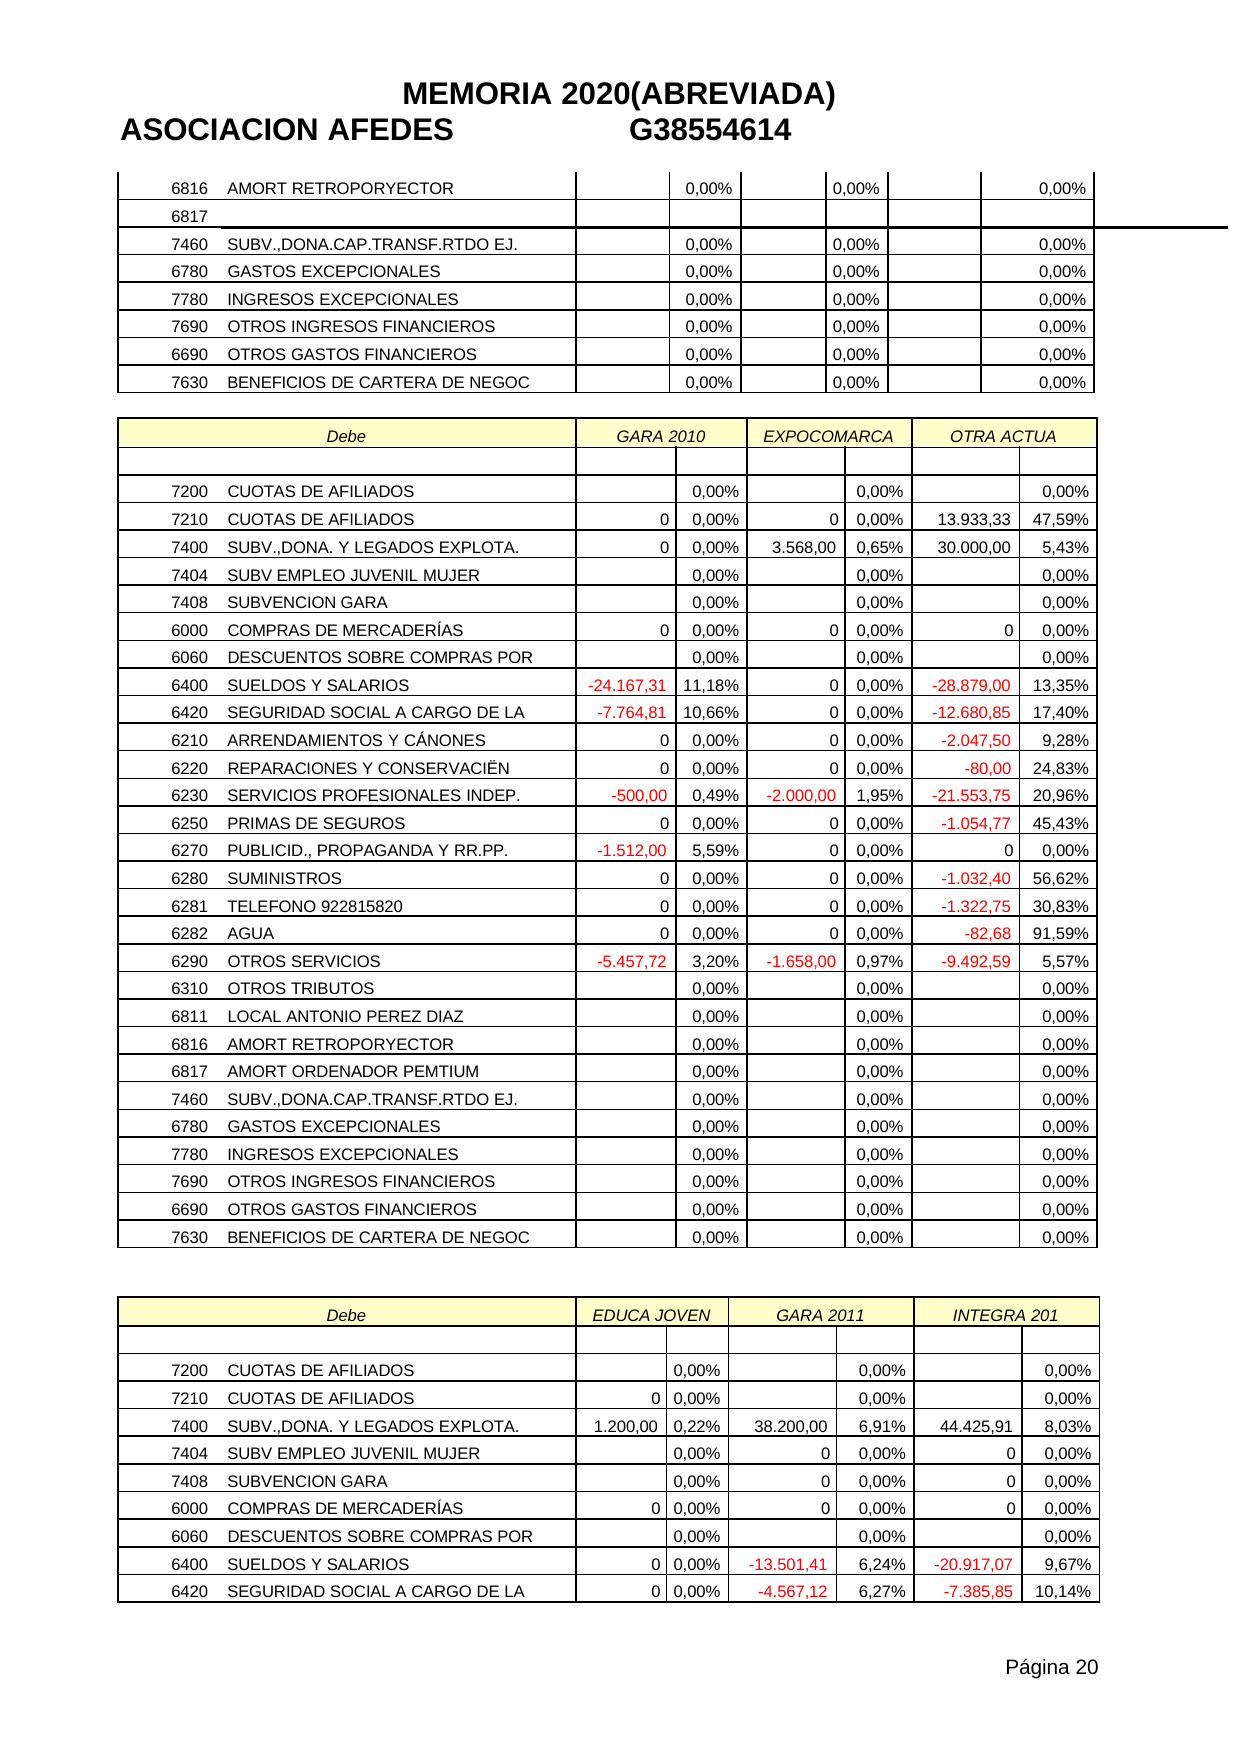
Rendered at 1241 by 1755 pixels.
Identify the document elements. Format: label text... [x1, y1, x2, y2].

table_cell 0,00% [677, 641, 746, 667]
table_cell [913, 1000, 1019, 1026]
table_cell 0,00% [1020, 1193, 1096, 1219]
table_header AMORT RETROPORYECTOR [218, 172, 575, 198]
table_cell CUOTAS DE AFILIADOS [218, 1382, 575, 1408]
table_cell [729, 1327, 836, 1353]
table_cell 0 [748, 889, 844, 915]
table_cell [913, 1193, 1019, 1219]
table_cell [742, 366, 825, 392]
table_cell OTROS GASTOS FINANCIEROS [218, 338, 575, 364]
table_cell 0,00% [670, 338, 740, 364]
table_cell 7200 [119, 1354, 218, 1380]
table_cell 3,20% [677, 945, 746, 971]
table_cell [748, 1110, 844, 1136]
table_cell 0 [577, 1382, 666, 1408]
table_cell 0,00% [1023, 1492, 1099, 1518]
table_cell 0,00% [846, 1082, 911, 1108]
table_cell 7400 [119, 531, 218, 557]
table_cell COMPRAS DE MERCADERÍAS [218, 613, 575, 639]
table_cell 0,00% [827, 338, 887, 364]
table_cell [748, 972, 844, 998]
table_cell SUELDOS Y SALARIOS [218, 1548, 575, 1573]
table_cell 6,91% [837, 1409, 913, 1435]
table_cell [748, 1138, 844, 1164]
table_cell [577, 255, 669, 281]
table_header EXPOCOMARCA [748, 419, 911, 446]
table_cell 0,00% [677, 972, 746, 998]
table_cell [837, 1327, 913, 1353]
table_cell 0,00% [677, 1193, 746, 1219]
table_cell 6060 [119, 641, 218, 667]
table_cell 0,00% [1023, 1465, 1099, 1491]
table_cell PUBLICID., PROPAGANDA Y RR.PP. [218, 834, 575, 860]
table_cell 0,00% [846, 476, 911, 501]
table_cell 8,03% [1023, 1409, 1099, 1435]
table_cell [577, 229, 669, 254]
table_cell 0 [577, 862, 675, 888]
table_cell REPARACIONES Y CONSERVACIËN [218, 751, 575, 777]
table_cell 0 [577, 1548, 666, 1573]
table_cell 6060 [119, 1520, 218, 1546]
table_header Debe [119, 419, 575, 446]
table_cell [577, 1437, 666, 1463]
table_cell 0 [748, 862, 844, 888]
table_cell 6,27% [837, 1575, 913, 1601]
table_cell 0,00% [677, 751, 746, 777]
table_header 0,00% [827, 172, 887, 198]
table_cell 0,00% [677, 503, 746, 529]
table_cell 0,00% [667, 1465, 728, 1491]
table_cell 0,00% [1020, 586, 1096, 612]
table_cell 0 [577, 1575, 666, 1601]
table_cell 56,62% [1020, 862, 1096, 888]
table_cell [748, 1221, 844, 1247]
table_cell 0,00% [677, 807, 746, 832]
table_cell [913, 972, 1019, 998]
table_cell SUELDOS Y SALARIOS [218, 669, 575, 694]
table_cell 0,00% [677, 862, 746, 888]
table_cell -20.917,07 [915, 1548, 1021, 1573]
table_cell 20,96% [1020, 779, 1096, 805]
table_cell 0,00% [1020, 1000, 1096, 1026]
table_cell 0,00% [1020, 558, 1096, 584]
table_cell 0 [748, 834, 844, 860]
table_cell 0,00% [846, 972, 911, 998]
table_cell 0,00% [846, 1110, 911, 1136]
table_cell INGRESOS EXCEPCIONALES [218, 1138, 575, 1164]
table_cell 0,22% [667, 1409, 728, 1435]
table_cell 5,57% [1020, 945, 1096, 971]
table_header EDUCA JOVEN [577, 1298, 728, 1325]
table_cell [748, 448, 844, 474]
table_cell 0 [577, 917, 675, 943]
table_cell 0 [915, 1465, 1021, 1491]
table_cell 0,00% [677, 1221, 746, 1247]
table_cell [846, 448, 911, 474]
table_cell [577, 1520, 666, 1546]
table_cell 0 [748, 669, 844, 694]
table_cell [889, 366, 980, 392]
table_cell SEGURIDAD SOCIAL A CARGO DE LA [218, 696, 575, 722]
table_cell SUBV.,DONA.CAP.TRANSF.RTDO EJ. [218, 228, 575, 254]
table_cell 0,00% [837, 1492, 913, 1518]
table_cell [748, 641, 844, 667]
table_cell 0,00% [846, 1027, 911, 1053]
table_cell [913, 1138, 1019, 1164]
table_cell 0,00% [846, 1193, 911, 1219]
table_cell 0 [577, 724, 675, 750]
table_cell [913, 1055, 1019, 1081]
table_cell -4.567,12 [729, 1575, 836, 1601]
table_cell 6690 [119, 1193, 218, 1219]
table_cell 13,35% [1020, 669, 1096, 694]
table_cell SUBV.,DONA.CAP.TRANSF.RTDO EJ. [218, 1082, 575, 1108]
table_cell 24,83% [1020, 751, 1096, 777]
table_cell [577, 1027, 675, 1053]
table_cell [742, 200, 825, 226]
table_cell 0,00% [1020, 1027, 1096, 1053]
table_cell 0 [748, 696, 844, 722]
table_cell 10,14% [1023, 1575, 1099, 1601]
table_cell 0 [913, 613, 1019, 639]
table_cell 6250 [119, 807, 218, 832]
table_cell 6310 [119, 972, 218, 998]
table_cell 0,00% [1020, 834, 1096, 860]
table_cell OTROS TRIBUTOS [218, 972, 575, 998]
table_cell OTROS GASTOS FINANCIEROS [218, 1193, 575, 1219]
table_cell CUOTAS DE AFILIADOS [218, 503, 575, 529]
table_cell [577, 1110, 675, 1136]
table_cell 0,00% [846, 669, 911, 694]
table_cell 0 [748, 807, 844, 832]
table_cell [677, 448, 746, 474]
table_cell 9,28% [1020, 724, 1096, 750]
table_cell [577, 1055, 675, 1081]
table_cell [577, 972, 675, 998]
table_cell [577, 1000, 675, 1026]
table_cell 0,00% [827, 366, 887, 392]
table_cell -82,68 [913, 917, 1019, 943]
table_cell 6230 [119, 779, 218, 805]
table_cell 6400 [119, 1548, 218, 1573]
table_cell SUBV.,DONA. Y LEGADOS EXPLOTA. [218, 531, 575, 557]
table_cell [729, 1520, 836, 1546]
table_cell GASTOS EXCEPCIONALES [218, 255, 575, 281]
table_cell 0,00% [827, 311, 887, 336]
table_cell 0 [748, 503, 844, 529]
table_cell 6420 [119, 1575, 218, 1601]
table_header INTEGRA 201 [915, 1298, 1099, 1325]
table_cell LOCAL ANTONIO PEREZ DIAZ [218, 1000, 575, 1026]
table_header [889, 172, 980, 198]
table_cell 0,00% [677, 889, 746, 915]
table_cell [577, 1327, 666, 1353]
table_cell -7.764,81 [577, 696, 675, 722]
table_cell [577, 641, 675, 667]
table_cell [748, 476, 844, 501]
table_cell 0,00% [1020, 1055, 1096, 1081]
table_cell [913, 641, 1019, 667]
table_cell 6817 [119, 1055, 218, 1081]
table_cell [577, 283, 669, 309]
table_cell BENEFICIOS DE CARTERA DE NEGOC [218, 1221, 575, 1247]
table_cell OTROS SERVICIOS [218, 945, 575, 971]
table_cell 0,00% [667, 1382, 728, 1408]
table_cell 6,24% [837, 1548, 913, 1573]
table_cell 10,66% [677, 696, 746, 722]
table_cell 0 [577, 751, 675, 777]
table_cell 0,00% [837, 1382, 913, 1408]
table_cell 0,00% [667, 1354, 728, 1380]
table_cell 44.425,91 [915, 1409, 1021, 1435]
table_cell 0,00% [677, 724, 746, 750]
table_header OTRA ACTUA [913, 419, 1096, 446]
table_cell -1.658,00 [748, 945, 844, 971]
table_cell -12.680,85 [913, 696, 1019, 722]
table_cell 0,00% [1020, 476, 1096, 501]
table_cell -80,00 [913, 751, 1019, 777]
table_cell 0,00% [670, 283, 740, 309]
table_cell [748, 1082, 844, 1108]
table_cell 0,00% [846, 1000, 911, 1026]
table_cell INGRESOS EXCEPCIONALES [218, 283, 575, 309]
table_header 0,00% [982, 172, 1093, 198]
table_cell 0,00% [1020, 972, 1096, 998]
table_cell 0,00% [982, 255, 1093, 281]
table_cell 7780 [119, 283, 218, 309]
table_cell -1.512,00 [577, 834, 675, 860]
table_cell SUMINISTROS [218, 862, 575, 888]
table_cell 0,97% [846, 945, 911, 971]
table_cell 0,00% [1023, 1520, 1099, 1546]
table_cell AMORT ORDENADOR PEMTIUM [218, 200, 575, 226]
table_cell 11,18% [677, 669, 746, 694]
table_cell [915, 1327, 1021, 1353]
table_cell -21.553,75 [913, 779, 1019, 805]
table_cell 7210 [119, 503, 218, 529]
table_cell [913, 586, 1019, 612]
table_cell [889, 283, 980, 309]
table_cell ARRENDAMIENTOS Y CÁNONES [218, 724, 575, 750]
table_cell 3.568,00 [748, 531, 844, 557]
table_cell [742, 255, 825, 281]
table_cell [913, 476, 1019, 501]
table_cell 0,00% [677, 917, 746, 943]
table_cell [119, 1327, 575, 1353]
table_header Debe [119, 1298, 575, 1325]
table_cell 0,00% [670, 200, 740, 226]
table_cell 0 [577, 807, 675, 832]
table_cell [577, 338, 669, 364]
table_cell 0,00% [846, 558, 911, 584]
table_cell -2.000,00 [748, 779, 844, 805]
table_cell 0,00% [677, 1082, 746, 1108]
table_cell [748, 1000, 844, 1026]
table_cell SUBVENCION GARA [218, 1465, 575, 1491]
table_cell 6290 [119, 945, 218, 971]
table_cell [915, 1520, 1021, 1546]
table_cell [577, 1465, 666, 1491]
table_cell 6210 [119, 724, 218, 750]
table_cell 0,65% [846, 531, 911, 557]
table_cell 7404 [119, 558, 218, 584]
table_cell 0 [729, 1492, 836, 1518]
table_cell 0,00% [982, 338, 1093, 364]
table_cell 6220 [119, 751, 218, 777]
table_cell 0,00% [1020, 1221, 1096, 1247]
table_cell [577, 200, 669, 226]
table_cell 0 [748, 613, 844, 639]
table_cell [577, 586, 675, 612]
table_cell 0,00% [667, 1437, 728, 1463]
table_cell 7408 [119, 1465, 218, 1491]
table_cell 0,00% [846, 751, 911, 777]
table_cell 7690 [119, 1165, 218, 1191]
table_cell SUBV EMPLEO JUVENIL MUJER [218, 558, 575, 584]
table_cell 0 [577, 531, 675, 557]
table_cell 0,00% [846, 1165, 911, 1191]
table_cell 0,00% [846, 696, 911, 722]
table_cell SEGURIDAD SOCIAL A CARGO DE LA [218, 1575, 575, 1601]
table_cell 6816 [119, 1027, 218, 1053]
table_cell 1.200,00 [577, 1409, 666, 1435]
table_cell 0 [913, 834, 1019, 860]
table_cell 6000 [119, 1492, 218, 1518]
table_cell 0,00% [846, 613, 911, 639]
table_cell [748, 1165, 844, 1191]
table_cell 13.933,33 [913, 503, 1019, 529]
table_cell 7400 [119, 1409, 218, 1435]
table_cell [577, 1082, 675, 1108]
table_cell [577, 1165, 675, 1191]
table_cell 0,00% [667, 1492, 728, 1518]
table_cell [748, 558, 844, 584]
table_cell 0,00% [846, 1138, 911, 1164]
table_cell -13.501,41 [729, 1548, 836, 1573]
table_cell 0,00% [982, 283, 1093, 309]
table_cell 6420 [119, 696, 218, 722]
table_cell CUOTAS DE AFILIADOS [218, 476, 575, 501]
table_cell 1,95% [846, 779, 911, 805]
table_cell 0,00% [846, 503, 911, 529]
table_cell [748, 1027, 844, 1053]
table_cell [915, 1354, 1021, 1380]
table_header GARA 2011 [729, 1298, 913, 1325]
table_cell 0 [748, 751, 844, 777]
table_cell 0,00% [982, 311, 1093, 336]
table_cell [729, 1382, 836, 1408]
table_cell 6270 [119, 834, 218, 860]
table_cell [742, 283, 825, 309]
table_cell 7200 [119, 476, 218, 501]
table_cell 0,00% [982, 200, 1093, 226]
table_cell 0,00% [1020, 1138, 1096, 1164]
table_cell [1020, 448, 1096, 474]
table_cell 7408 [119, 586, 218, 612]
table_cell SUBVENCION GARA [218, 586, 575, 612]
table_cell 0,00% [1020, 1110, 1096, 1136]
table_cell 6280 [119, 862, 218, 888]
table_cell [913, 1110, 1019, 1136]
table_cell 0,00% [1020, 641, 1096, 667]
table_cell [742, 311, 825, 336]
table_cell [913, 1165, 1019, 1191]
table_cell 0,00% [846, 834, 911, 860]
table_cell 0,00% [846, 641, 911, 667]
table_cell [119, 448, 575, 474]
table_cell 7460 [119, 1082, 218, 1108]
table_cell COMPRAS DE MERCADERÍAS [218, 1492, 575, 1518]
table_cell 0,00% [670, 311, 740, 336]
table_cell 0 [577, 503, 675, 529]
table_cell [913, 1082, 1019, 1108]
table_cell 0,00% [677, 531, 746, 557]
table_cell 0 [729, 1465, 836, 1491]
table_cell 6811 [119, 1000, 218, 1026]
table_cell 0,00% [1020, 1082, 1096, 1108]
table_cell SERVICIOS PROFESIONALES INDEP. [218, 779, 575, 805]
table_cell 0,00% [667, 1548, 728, 1573]
table_cell [913, 1221, 1019, 1247]
table_cell 0 [577, 1492, 666, 1518]
table_cell SUBV EMPLEO JUVENIL MUJER [218, 1437, 575, 1463]
table_cell [889, 229, 980, 254]
table_cell 0,00% [837, 1354, 913, 1380]
table_header [742, 172, 825, 198]
table_cell OTROS INGRESOS FINANCIEROS [218, 311, 575, 336]
table_cell 0 [915, 1437, 1021, 1463]
table_cell [577, 448, 675, 474]
table_cell 7210 [119, 1382, 218, 1408]
table_cell [889, 200, 980, 226]
table_cell 0,49% [677, 779, 746, 805]
table_cell [748, 1193, 844, 1219]
table_cell 30.000,00 [913, 531, 1019, 557]
table_cell 0,00% [677, 1110, 746, 1136]
table_cell 0,00% [846, 807, 911, 832]
table_cell 0,00% [846, 1055, 911, 1081]
table_cell [577, 476, 675, 501]
table_cell 0,00% [677, 1138, 746, 1164]
table_cell 5,59% [677, 834, 746, 860]
table_cell 7460 [119, 228, 218, 254]
table_cell 0,00% [677, 476, 746, 501]
table_cell 91,59% [1020, 917, 1096, 943]
table_cell [577, 1138, 675, 1164]
table_cell [577, 1221, 675, 1247]
table_cell 0,00% [846, 1221, 911, 1247]
table_cell GASTOS EXCEPCIONALES [218, 1110, 575, 1136]
table_cell 0 [577, 889, 675, 915]
table_cell 0 [915, 1492, 1021, 1518]
table_cell 0 [748, 724, 844, 750]
table_cell 0,00% [677, 1000, 746, 1026]
table_cell 45,43% [1020, 807, 1096, 832]
table_cell [889, 255, 980, 281]
table_cell 30,83% [1020, 889, 1096, 915]
table_cell -24.167,31 [577, 669, 675, 694]
table_cell 0,00% [670, 229, 740, 254]
table_cell [577, 558, 675, 584]
table_cell -9.492,59 [913, 945, 1019, 971]
table_cell 0,00% [677, 1027, 746, 1053]
table_cell [915, 1382, 1021, 1408]
table_cell 0,00% [837, 1465, 913, 1491]
table_cell -1.054,77 [913, 807, 1019, 832]
table_cell 0,00% [827, 255, 887, 281]
table_cell 0,00% [677, 558, 746, 584]
table_cell 0,00% [827, 229, 887, 254]
table_cell [913, 1027, 1019, 1053]
table_cell 0,00% [677, 586, 746, 612]
table_cell 6000 [119, 613, 218, 639]
table_cell [577, 1354, 666, 1380]
table_cell -1.322,75 [913, 889, 1019, 915]
table_cell AGUA [218, 917, 575, 943]
table_cell 7690 [119, 311, 218, 336]
table_header 0,00% [670, 172, 740, 198]
table_cell [913, 558, 1019, 584]
table_cell 38.200,00 [729, 1409, 836, 1435]
table_cell 6282 [119, 917, 218, 943]
table_cell 0,00% [1020, 1165, 1096, 1191]
table_cell -28.879,00 [913, 669, 1019, 694]
table_cell [742, 338, 825, 364]
table_cell 6780 [119, 1110, 218, 1136]
table_cell [889, 338, 980, 364]
table_cell [889, 311, 980, 336]
table_cell 9,67% [1023, 1548, 1099, 1573]
table_cell 0,00% [1023, 1354, 1099, 1380]
table_cell 0,00% [846, 917, 911, 943]
table_cell 6281 [119, 889, 218, 915]
table_cell SUBV.,DONA. Y LEGADOS EXPLOTA. [218, 1409, 575, 1435]
table_cell 0,00% [982, 229, 1093, 254]
table_cell 0,00% [837, 1520, 913, 1546]
table_cell 0,00% [670, 366, 740, 392]
table_cell 7780 [119, 1138, 218, 1164]
table_cell 0,00% [677, 1055, 746, 1081]
table_cell 0,00% [827, 200, 887, 226]
table_cell -2.047,50 [913, 724, 1019, 750]
table_header [577, 172, 669, 198]
table_cell 0 [748, 917, 844, 943]
table_cell -7.385,85 [915, 1575, 1021, 1601]
table_cell 6780 [119, 255, 218, 281]
table_cell 0,00% [827, 283, 887, 309]
table_cell 0,00% [982, 366, 1093, 392]
table_cell 0 [577, 613, 675, 639]
table_cell [748, 1055, 844, 1081]
table_cell 7404 [119, 1437, 218, 1463]
table_cell 0,00% [667, 1520, 728, 1546]
table_cell [913, 448, 1019, 474]
table_cell 0,00% [1020, 613, 1096, 639]
table_cell 6817 [119, 200, 218, 226]
table_cell 0,00% [846, 724, 911, 750]
table_cell OTROS INGRESOS FINANCIEROS [218, 1165, 575, 1191]
table_header GARA 2010 [577, 419, 746, 446]
table_cell -5.457,72 [577, 945, 675, 971]
table_cell 0,00% [670, 255, 740, 281]
table_cell DESCUENTOS SOBRE COMPRAS POR [218, 641, 575, 667]
table_cell DESCUENTOS SOBRE COMPRAS POR [218, 1520, 575, 1546]
table_cell -1.032,40 [913, 862, 1019, 888]
table_cell [1023, 1327, 1099, 1353]
table_cell 7630 [119, 1221, 218, 1247]
table_cell [748, 586, 844, 612]
table_cell [742, 229, 825, 254]
table_cell 0,00% [837, 1437, 913, 1463]
table_header 6816 [119, 172, 218, 198]
table_cell AMORT RETROPORYECTOR [218, 1027, 575, 1053]
table_cell 0,00% [846, 862, 911, 888]
table_cell [577, 1193, 675, 1219]
table_cell -500,00 [577, 779, 675, 805]
table_cell CUOTAS DE AFILIADOS [218, 1354, 575, 1380]
table_cell [577, 311, 669, 336]
table_cell 0 [729, 1437, 836, 1463]
table_cell [577, 366, 669, 392]
table_cell [667, 1327, 728, 1353]
table_cell 0,00% [846, 586, 911, 612]
table_cell BENEFICIOS DE CARTERA DE NEGOC [218, 366, 575, 392]
table_cell 0,00% [667, 1575, 728, 1601]
table_cell 6400 [119, 669, 218, 694]
table_cell 0,00% [1023, 1437, 1099, 1463]
table_cell 0,00% [677, 1165, 746, 1191]
table_cell 0,00% [1023, 1382, 1099, 1408]
table_cell AMORT ORDENADOR PEMTIUM [218, 1055, 575, 1081]
table_cell TELEFONO 922815820 [218, 889, 575, 915]
table_cell 17,40% [1020, 696, 1096, 722]
table_cell [729, 1354, 836, 1380]
table_cell PRIMAS DE SEGUROS [218, 807, 575, 832]
table_cell 0,00% [677, 613, 746, 639]
table_cell 7630 [119, 366, 218, 392]
table_cell 5,43% [1020, 531, 1096, 557]
table_cell 0,00% [846, 889, 911, 915]
table_cell 47,59% [1020, 503, 1096, 529]
table_cell 6690 [119, 338, 218, 364]
